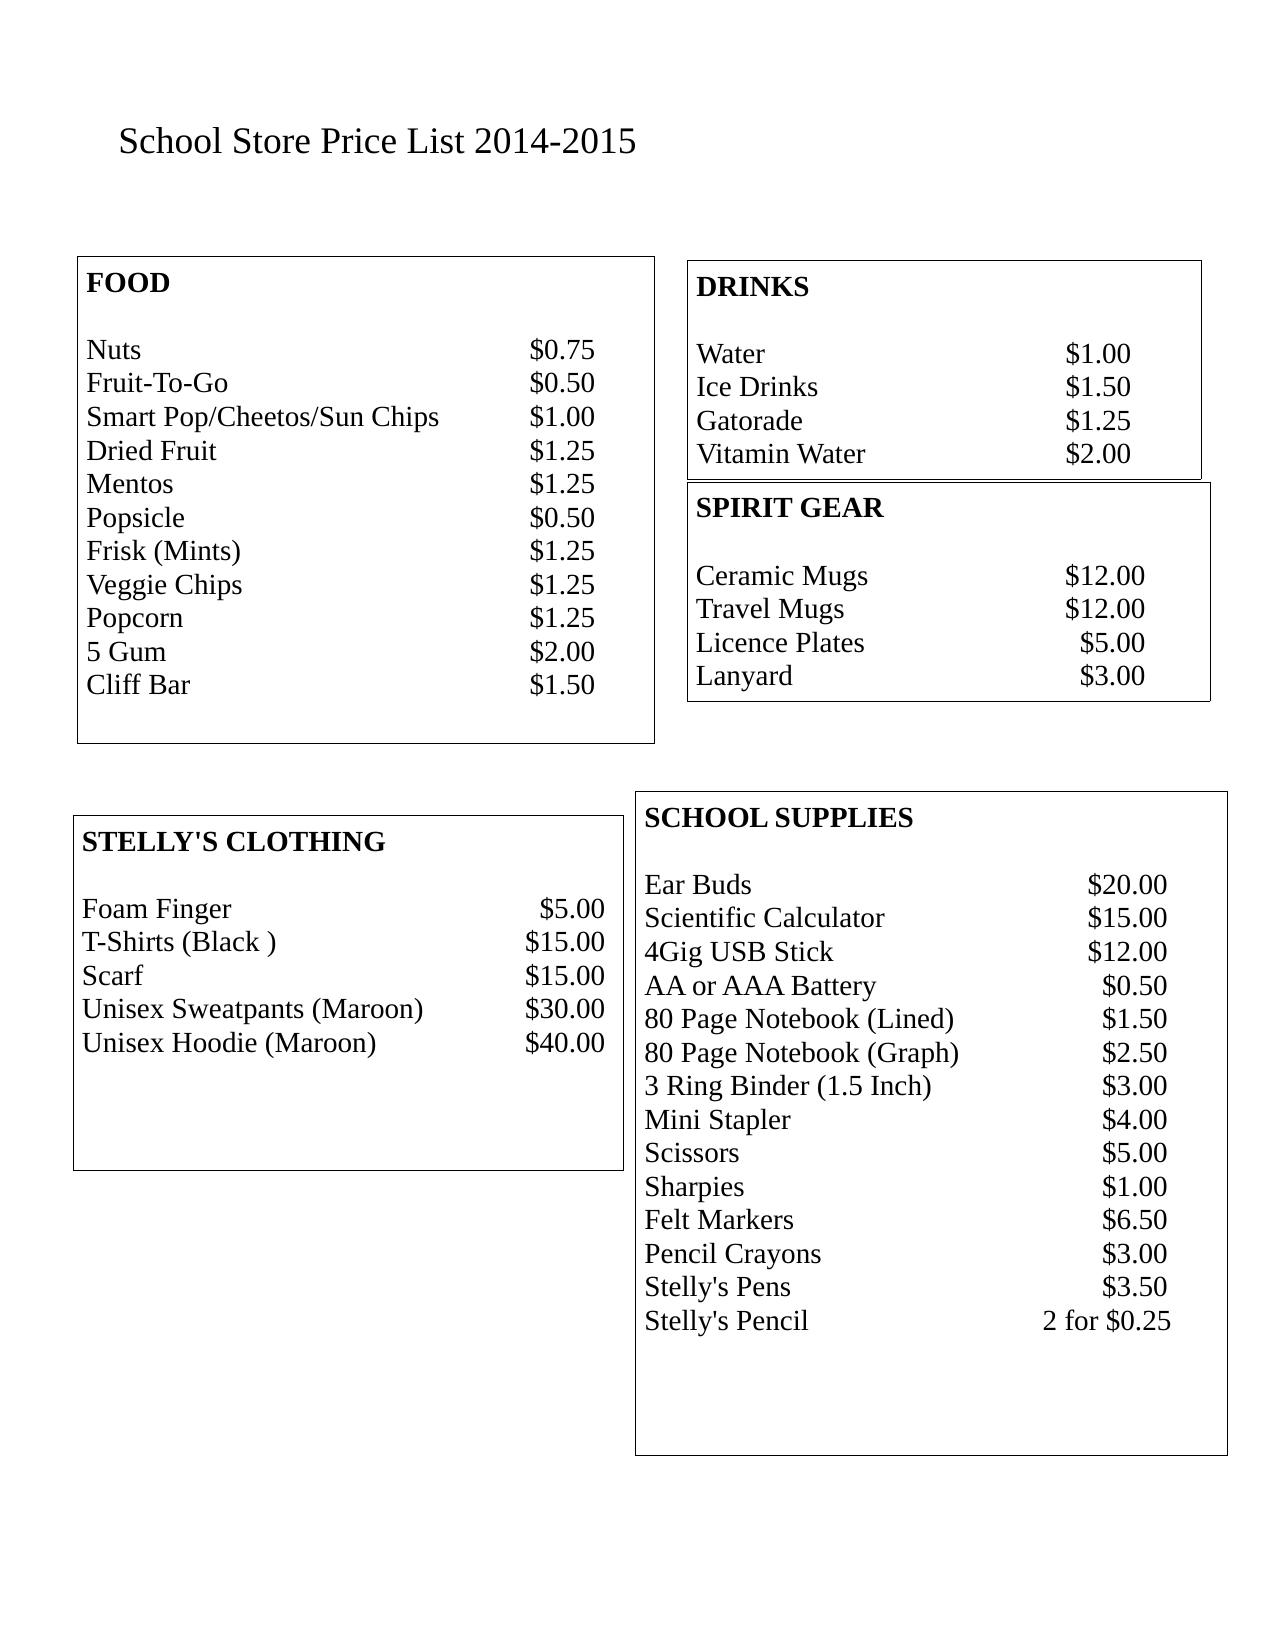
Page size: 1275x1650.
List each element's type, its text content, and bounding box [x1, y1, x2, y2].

text AA or AAA Battery $0.50 [644, 968, 1218, 1001]
text Water $1.00 [696, 336, 1192, 369]
text Veggie Chips $1.25 [86, 567, 645, 600]
text SCHOOL SUPPLIES [644, 800, 1218, 833]
text Ear Buds $20.00 [644, 867, 1218, 901]
text 5 Gum $2.00 [86, 634, 645, 667]
text Mentos $1.25 [86, 466, 645, 500]
text Stelly's Pencil 2 for $0.25 [644, 1303, 1218, 1337]
text Scissors $5.00 [644, 1135, 1218, 1169]
text Licence Plates $5.00 [696, 625, 1201, 658]
text Scientific Calculator $15.00 [644, 901, 1218, 934]
text Gatorade $1.25 [696, 403, 1192, 436]
text T-Shirts (Black ) $15.00 [82, 924, 614, 958]
text Popcorn $1.25 [86, 600, 645, 634]
text Unisex Hoodie (Maroon) $40.00 [82, 1025, 614, 1059]
text STELLY'S CLOTHING [82, 824, 614, 857]
text Foam Finger $5.00 [82, 891, 614, 924]
text Nuts $0.75 [86, 332, 645, 366]
text Stelly's Pens $3.50 [644, 1269, 1218, 1303]
text Popsicle $0.50 [86, 500, 645, 533]
text 3 Ring Binder (1.5 Inch) $3.00 [644, 1068, 1218, 1102]
text Scarf $15.00 [82, 958, 614, 992]
text Frisk (Mints) $1.25 [86, 533, 645, 567]
text 80 Page Notebook (Lined) $1.50 [644, 1001, 1218, 1035]
text Mini Stapler $4.00 [644, 1102, 1218, 1135]
text Unisex Sweatpants (Maroon) $30.00 [82, 992, 614, 1025]
text Cliff Bar $1.50 [86, 667, 645, 701]
text SPIRIT GEAR [696, 491, 1201, 524]
text Ceramic Mugs $12.00 [696, 558, 1201, 591]
text FOOD [86, 265, 645, 298]
text Ice Drinks $1.50 [696, 369, 1192, 403]
text Vitamin Water $2.00 [696, 436, 1192, 470]
text Sharpies $1.00 [644, 1169, 1218, 1202]
text Smart Pop/Cheetos/Sun Chips $1.00 [86, 399, 645, 433]
text Pencil Crayons $3.00 [644, 1236, 1218, 1269]
text Felt Markers $6.50 [644, 1202, 1218, 1236]
text School Store Price List 2014-2015 [118, 118, 1157, 161]
text Dried Fruit $1.25 [86, 433, 645, 466]
text Fruit-To-Go $0.50 [86, 366, 645, 399]
text Lanyard $3.00 [696, 658, 1201, 692]
text Travel Mugs $12.00 [696, 591, 1201, 625]
text 4Gig USB Stick $12.00 [644, 934, 1218, 968]
text DRINKS [696, 269, 1192, 302]
text 80 Page Notebook (Graph) $2.50 [644, 1035, 1218, 1068]
